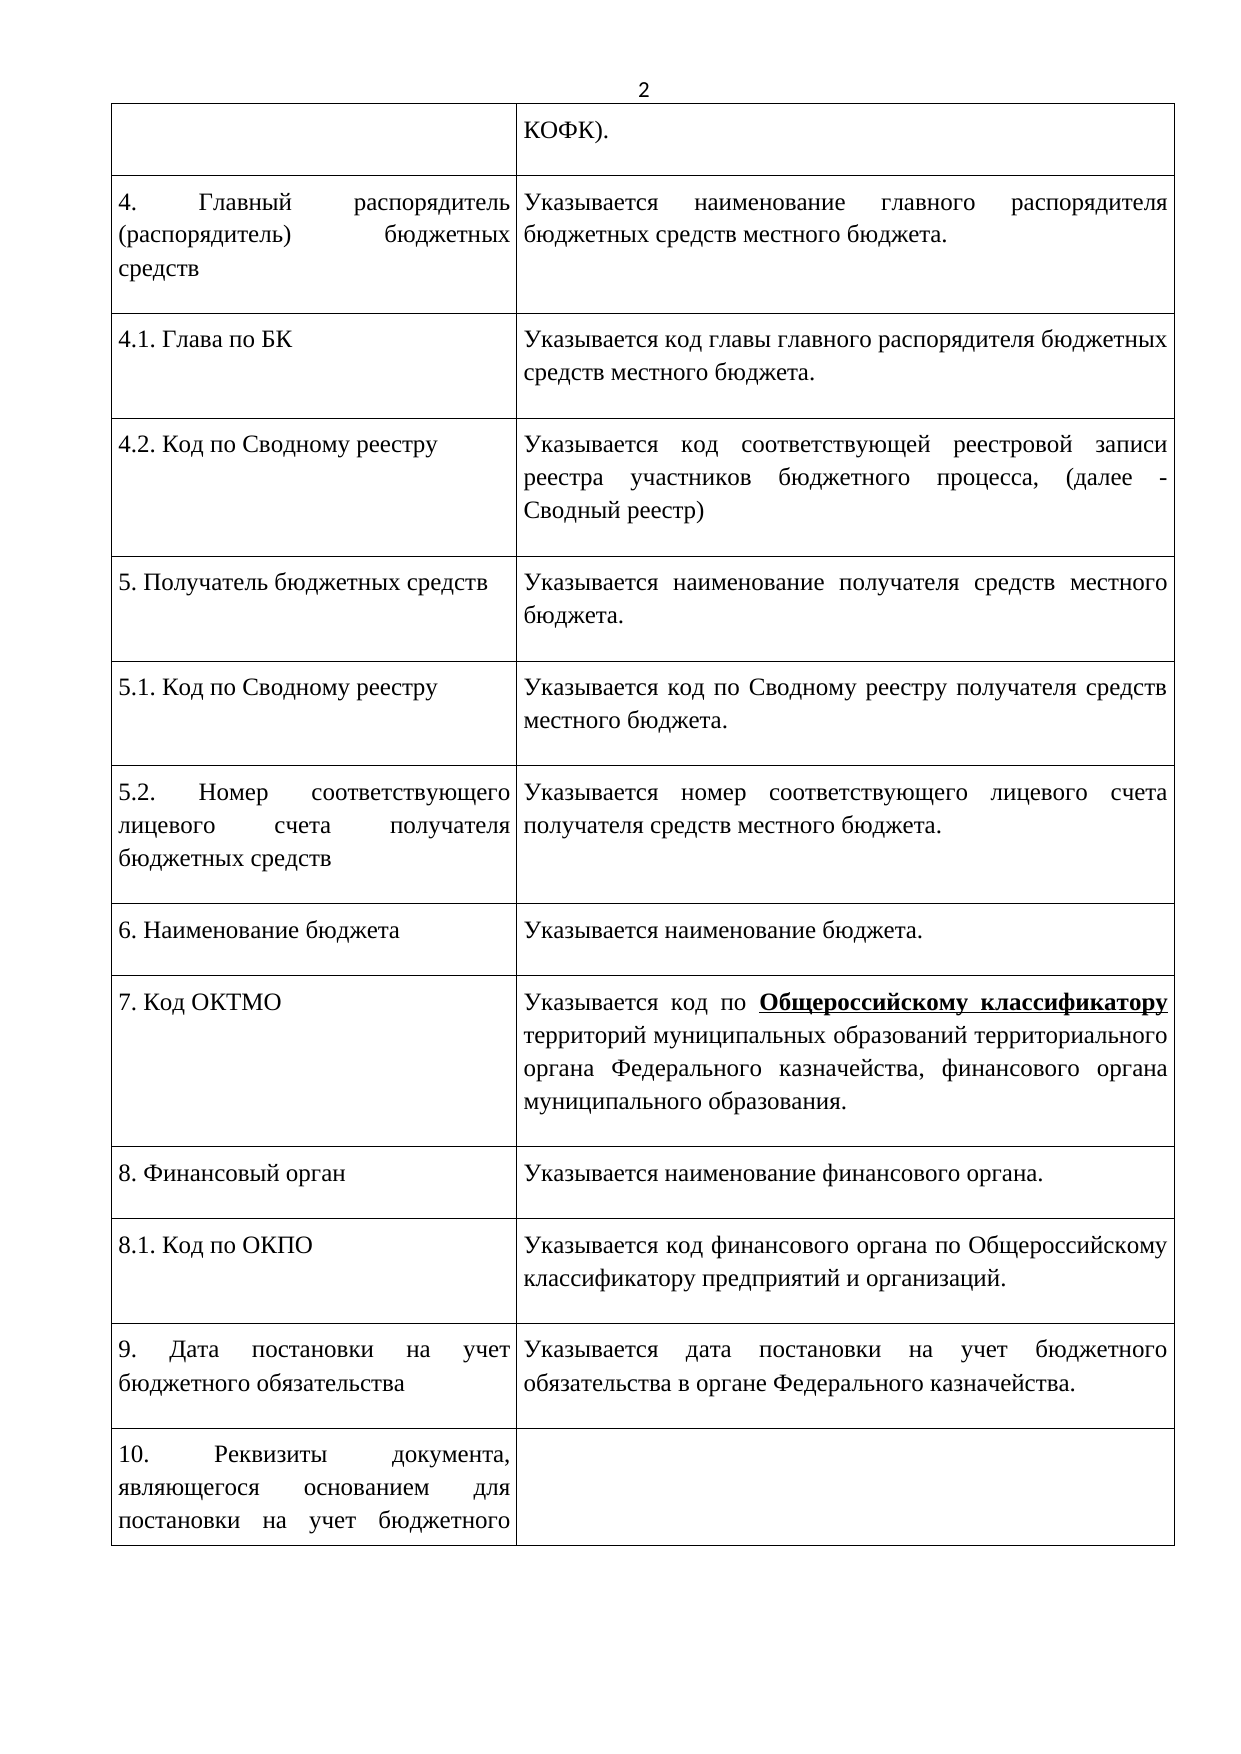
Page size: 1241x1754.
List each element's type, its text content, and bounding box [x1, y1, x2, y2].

table_cell 10. Реквизиты документа, являющегося основанием для постановки на учет бюджетного [112, 1429, 516, 1545]
table_cell 6. Наименование бюджета [112, 904, 516, 975]
table_cell 5. Получатель бюджетных средств [112, 557, 516, 661]
table_cell 8.1. Код по ОКПО [112, 1219, 516, 1323]
table_cell Указывается наименование бюджета. [517, 904, 1174, 975]
table_cell Указывается наименование финансового органа. [517, 1147, 1174, 1218]
table_cell [517, 1429, 1174, 1545]
table_cell 4.1. Глава по БК [112, 314, 516, 418]
table_cell Указывается код по Общероссийскому классификатору территорий муниципальных образований территориального органа Федерального казначейства, финансового органа муниципального образования. [517, 976, 1174, 1146]
table_cell 9. Дата постановки на учет бюджетного обязательства [112, 1324, 516, 1428]
table_cell Указывается наименование главного распорядителя бюджетных средств местного бюджета. [517, 176, 1174, 313]
table_cell Указывается код финансового органа по Общероссийскому классификатору предприятий и организаций. [517, 1219, 1174, 1323]
table_cell Указывается номер соответствующего лицевого счета получателя средств местного бюджета. [517, 766, 1174, 903]
table_cell 5.1. Код по Сводному реестру [112, 662, 516, 765]
table_cell 4. Главный распорядитель (распорядитель) бюджетных средств [112, 176, 516, 313]
table_cell Указывается код соответствующей реестровой записи реестра участников бюджетного процесса, (далее - Сводный реестр) [517, 419, 1174, 556]
table_cell Указывается код главы главного распорядителя бюджетных средств местного бюджета. [517, 314, 1174, 418]
table_cell 4.2. Код по Сводному реестру [112, 419, 516, 556]
table_cell Указывается дата постановки на учет бюджетного обязательства в органе Федерального казначейства. [517, 1324, 1174, 1428]
table_cell Указывается наименование получателя средств местного бюджета. [517, 557, 1174, 661]
table_cell 8. Финансовый орган [112, 1147, 516, 1218]
table_cell 5.2. Номер соответствующего лицевого счета получателя бюджетных средств [112, 766, 516, 903]
table_cell 7. Код ОКТМО [112, 976, 516, 1146]
table_cell Указывается код по Сводному реестру получателя средств местного бюджета. [517, 662, 1174, 765]
table_cell [112, 104, 516, 175]
table_cell КОФК). [517, 104, 1174, 175]
